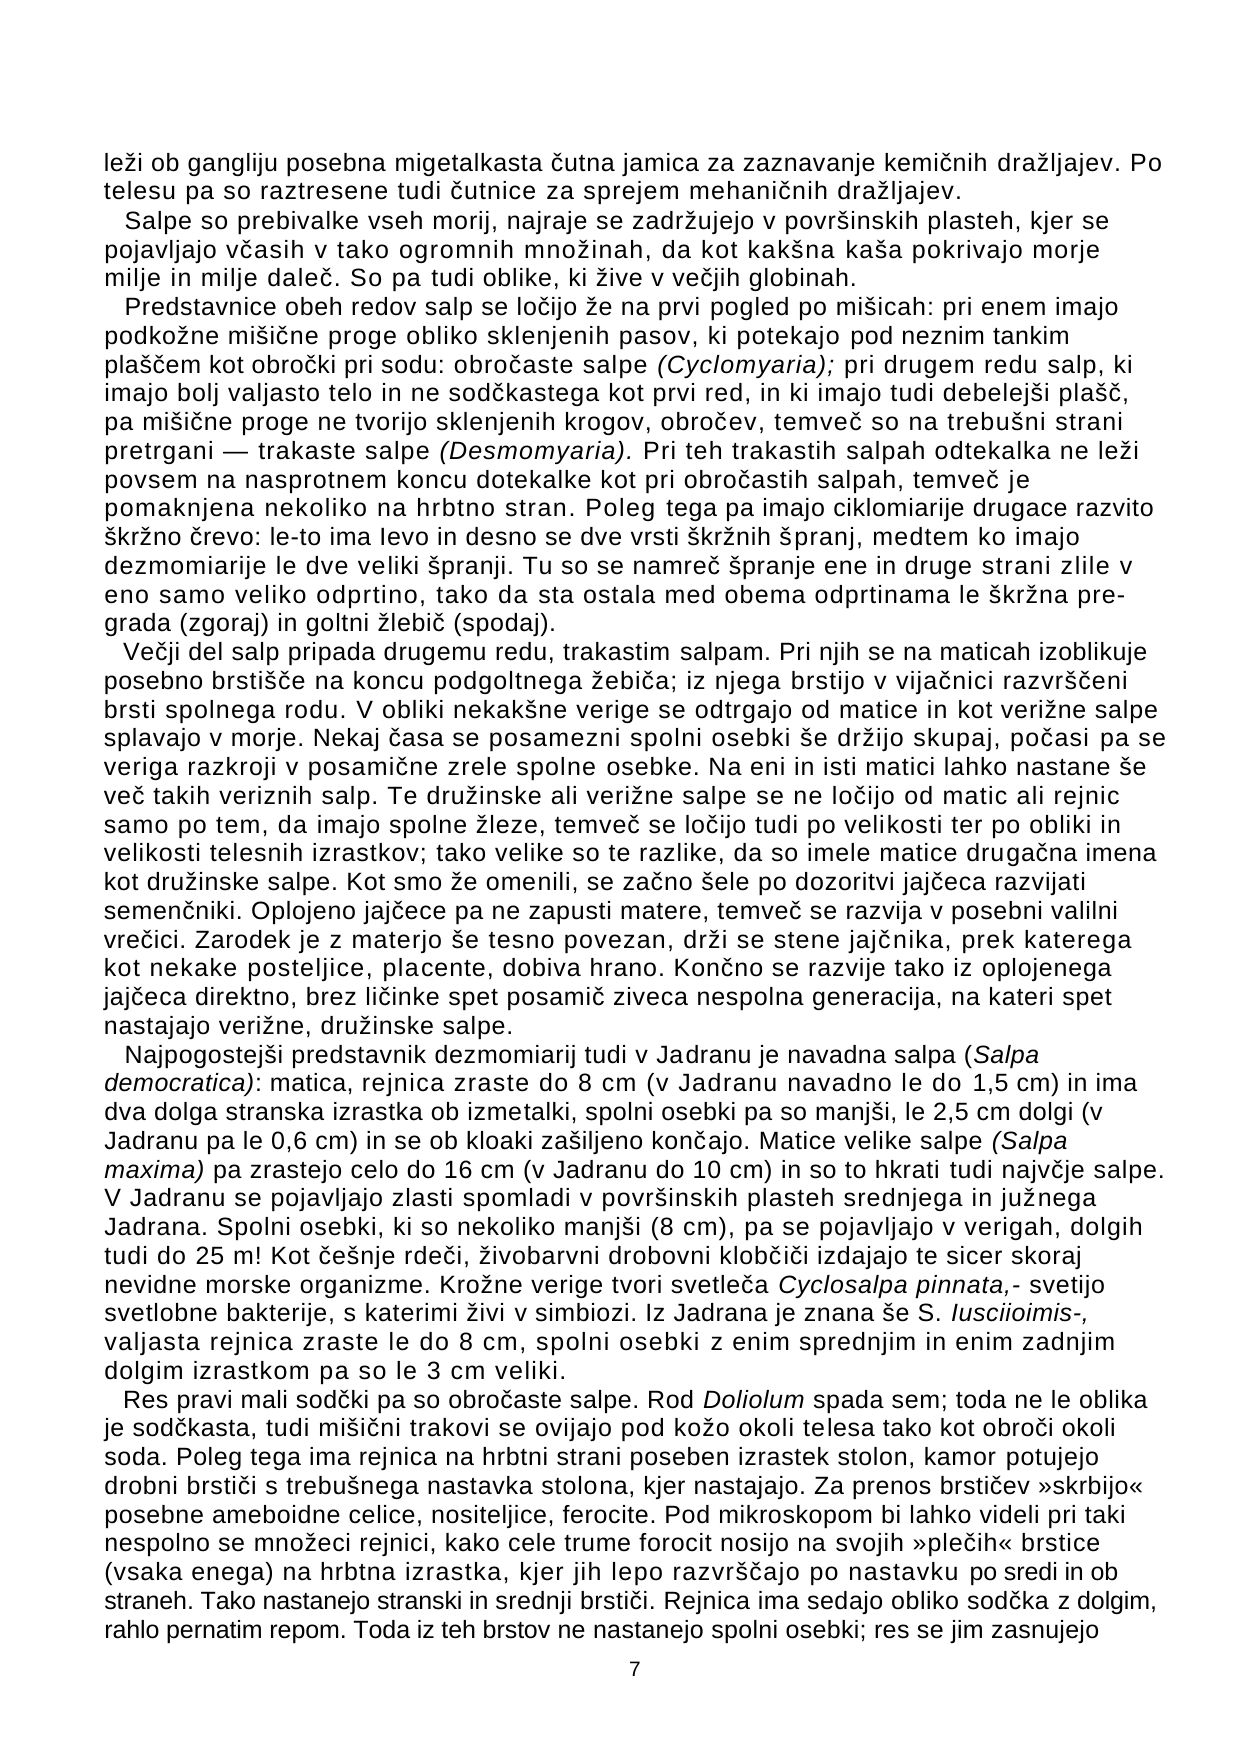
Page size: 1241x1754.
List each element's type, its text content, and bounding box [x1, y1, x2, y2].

text leži ob gangliju posebna migetalkasta čutna jamica za zaznavanje kemičnih dražljajev. Po telesu pa so raztresene tudi čutnice za sprejem mehaničnih dražljajev. [103, 148, 1165, 205]
text Najpogostejši predstavnik dezmomiarij tudi v Jadranu je navadna salpa (Salpa democratica): matica, rejnica zraste do 8 cm (v Jadranu navadno le do 1,5 cm) in ima dva dolga stranska izrastka ob izmetalki, spolni osebki pa so manjši, le 2,5 cm dolgi (v Jadranu pa le 0,6 cm) in se ob kloaki zašiljeno končajo. Matice velike salpe (Salpa maxima) pa zrastejo celo do 16 cm (v Jadranu do 10 cm) in so to hkrati tudi najvčje salpe. V Jadranu se pojavljajo zlasti spomladi v površinskih plasteh srednjega in južnega Jadrana. Spolni osebki, ki so nekoliko manjši (8 cm), pa se pojavljajo v verigah, dolgih tudi do 25 m! Kot češnje rdeči, živobarvni drobovni klobčiči izdajajo te sicer skoraj nevidne morske organizme. Krožne verige tvori svetleča Cyclosalpa pinnata,- svetijo svetlobne bakterije, s katerimi živi v simbiozi. Iz Jadrana je znana še S. Iusciioimis-, valjasta rejnica zraste le do 8 cm, spolni osebki z enim sprednjim in enim zadnjim dolgim izrastkom pa so le 3 cm veliki. [104, 1039, 1166, 1384]
text Salpe so prebivalke vseh morij, najraje se zadržujejo v površinskih plasteh, kjer se pojavljajo včasih v tako ogromnih množinah, da kot kakšna kaša pokrivajo morje milje in milje daleč. So pa tudi oblike, ki žive v večjih globinah. [104, 206, 1166, 292]
text Res pravi mali sodčki pa so obročaste salpe. Rod Doliolum spada sem; toda ne le oblika je sodčkasta, tudi mišični trakovi se ovijajo pod kožo okoli telesa tako kot obroči okoli soda. Poleg tega ima rej­nica na hrbtni strani poseben izrastek stolon, kamor potujejo drobni brstiči s trebušnega nastavka stolona, kjer nastajajo. Za prenos brstičev »skrbijo« posebne ameboidne celice, nositeljice, ferocite. Pod mikroskopom bi lahko videli pri taki nespolno se množeci rejnici, kako cele trume forocit nosijo na svojih »plečih« brstice (vsaka enega) na hrbtna izrastka, kjer jih lepo razvrščajo po nastavku po sredi in ob straneh. Tako nastanejo stranski in srednji brstiči. Rejnica ima sedajo obliko sodčka z dolgim, rahlo pernatim repom. Toda iz teh brstov ne nastanejo spolni osebki; res se jim zasnujejo [104, 1384, 1166, 1643]
text Večji del salp pripada drugemu redu, trakastim salpam. Pri njih se na maticah izoblikuje posebno brstišče na koncu podgoltnega žebiča; iz njega brstijo v vijačnici razvrščeni brsti spolnega rodu. V obliki nekakšne verige se odtrgajo od matice in kot verižne salpe splavajo v morje. Nekaj časa se posamezni spolni osebki še držijo skupaj, počasi pa se veriga razkroji v posamične zrele spolne osebke. Na eni in isti matici lahko nastane še več takih veriznih salp. Te družinske ali verižne salpe se ne ločijo od matic ali rejnic samo po tem, da imajo spolne žleze, temveč se ločijo tudi po velikosti ter po obliki in velikosti telesnih izrastkov; tako velike so te razlike, da so imele matice drugačna imena kot družinske salpe. Kot smo že omenili, se začno šele po dozoritvi jajčeca razvijati semenčniki. Oplojeno jajčece pa ne zapusti matere, temveč se razvija v posebni valilni vrečici. Zarodek je z materjo še tesno povezan, drži se stene jajčnika, prek katerega kot nekake posteljice, placente, dobiva hrano. Končno se razvije tako iz oplojenega jajčeca direktno, brez ličinke spet posamič ziveca nespolna generacija, na kateri spet nastajajo verižne, družinske salpe. [103, 637, 1166, 1039]
text Predstavnice obeh redov salp se ločijo že na prvi pogled po mišicah: pri enem imajo podkožne mišične proge obliko sklenjenih pasov, ki potekajo pod neznim tankim plaščem kot obročki pri sodu: obročaste salpe (Cyclomyaria); pri drugem redu salp, ki imajo bolj valjasto telo in ne sodčkastega kot prvi red, in ki imajo tudi debelejši plašč, pa mišične proge ne tvorijo sklenjenih krogov, obročev, temveč so na trebušni strani pretrgani — trakaste salpe (Desmomyaria). Pri teh trakastih salpah odtekalka ne leži povsem na nasprotnem koncu dotekalke kot pri obročastih salpah, temveč je pomaknjena nekoliko na hrbtno stran. Poleg tega pa imajo ciklomiarije drugace razvito škržno črevo: le-to ima Ievo in desno se dve vrsti škržnih špranj, medtem ko imajo dezmomiarije le dve veliki špranji. Tu so se namreč špranje ene in druge strani zlile v eno samo veliko odprtino, tako da sta ostala med obema odprtinama le škržna pre-grada (zgoraj) in goltni žlebič (spodaj). [104, 292, 1166, 637]
